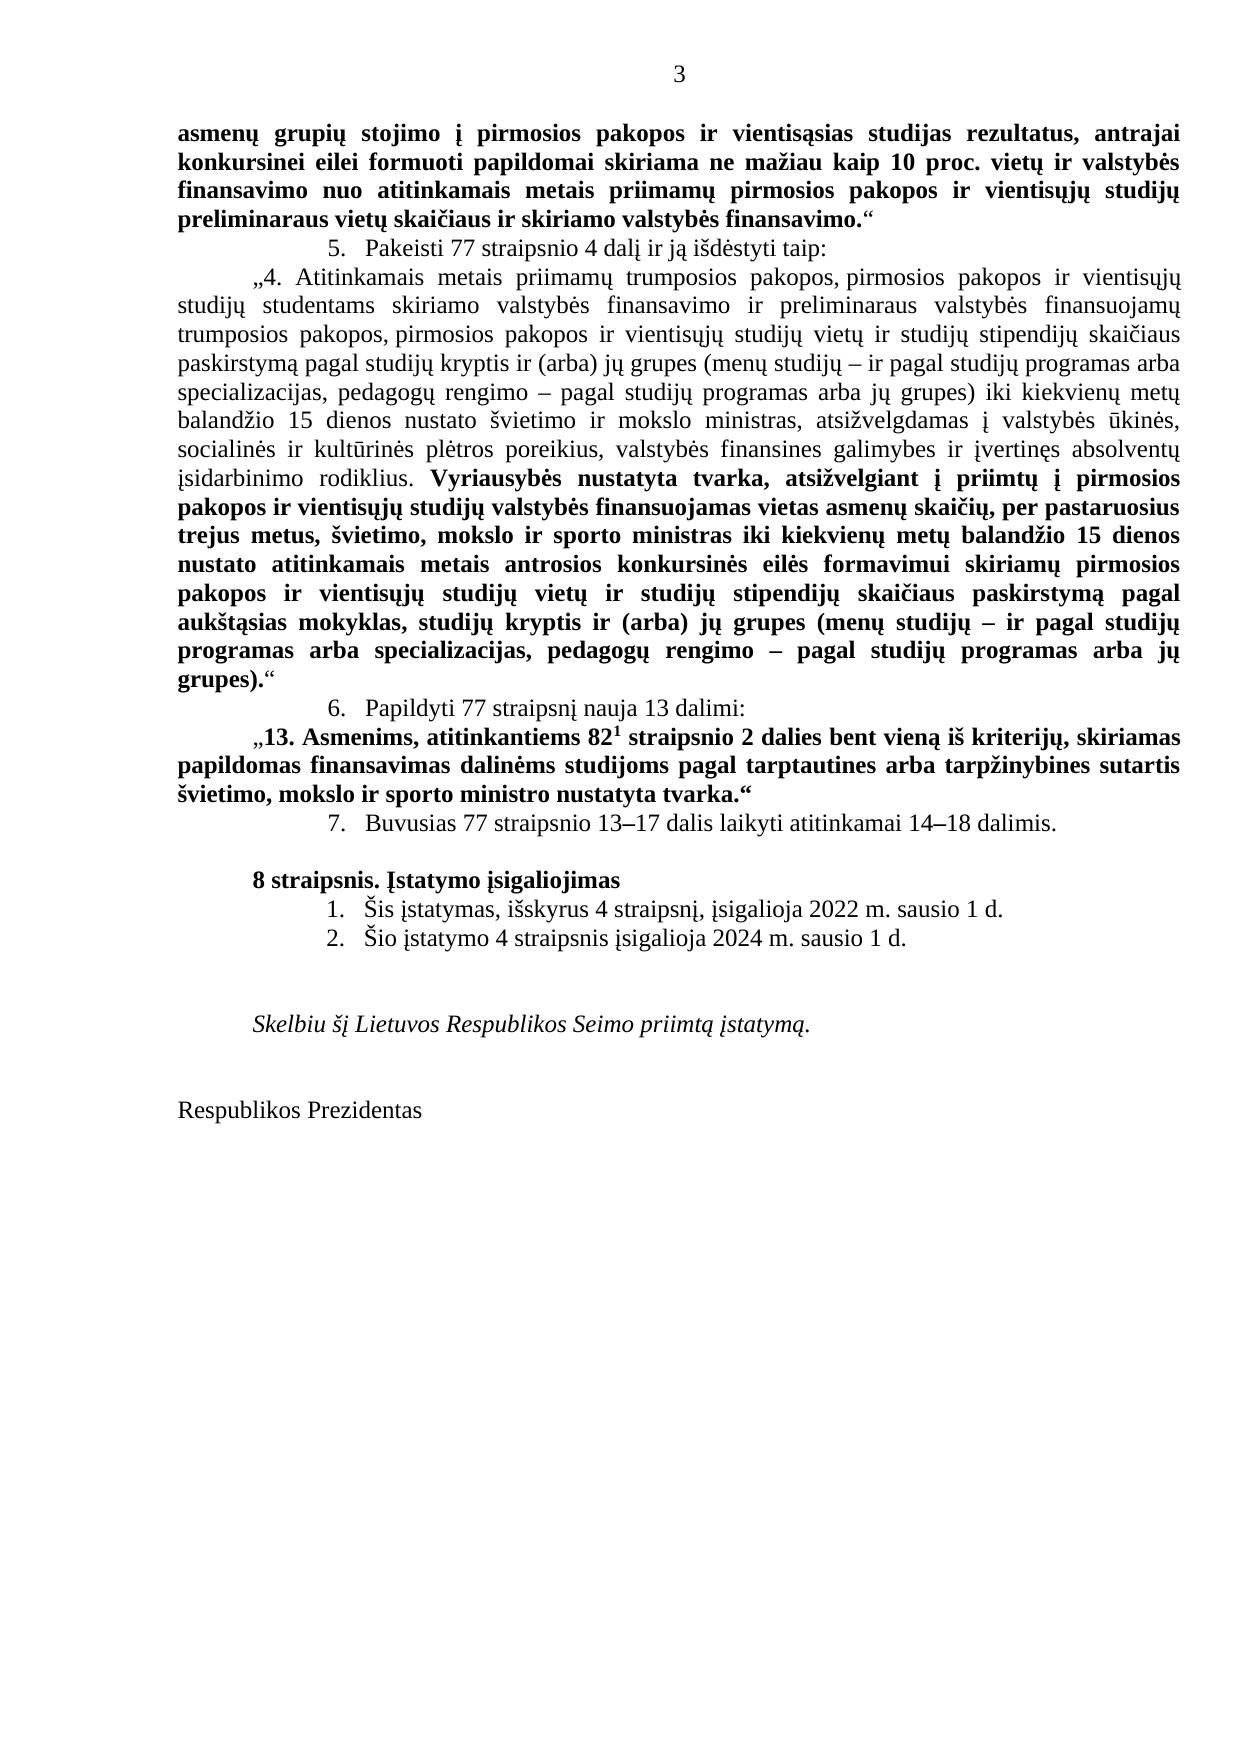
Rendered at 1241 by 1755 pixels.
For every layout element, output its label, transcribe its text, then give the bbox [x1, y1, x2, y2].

list Buvusias 77 straipsnio 13–17 dalis laikyti atitinkamai 14–18 dalimis. [327, 808, 1181, 837]
list Šis įstatymas, išskyrus 4 straipsnį, įsigalioja 2022 m. sausio 1 d. [326, 894, 1181, 923]
text „4. Atitinkamais metais priimamų trumposios pakopos, pirmosios pakopos ir vientisųjų studijų studentams skiriamo valstybės finansavimo ir preliminaraus valstybės finansuojamų trumposios pakopos, pirmosios pakopos ir vientisųjų studijų vietų ir studijų stipendijų skaičiaus paskirstymą pagal studijų kryptis ir (arba) jų grupes (menų studijų – ir pagal studijų programas arba specializacijas, pedagogų rengimo – pagal studijų programas arba jų grupes) iki kiekvienų metų balandžio 15 dienos nustato švietimo ir mokslo ministras, atsižvelgdamas į valstybės ūkinės, socialinės ir kultūrinės plėtros poreikius, valstybės finansines galimybes ir įvertinęs absolventų įsidarbinimo rodiklius. Vyriausybės nustatyta tvarka, atsižvelgiant į priimtų į pirmosios pakopos ir vientisųjų studijų valstybės finansuojamas vietas asmenų skaičių, per pastaruosius trejus metus, švietimo, mokslo ir sporto ministras iki kiekvienų metų balandžio 15 dienos nustato atitinkamais metais antrosios konkursinės eilės formavimui skiriamų pirmosios pakopos ir vientisųjų studijų vietų ir studijų stipendijų skaičiaus paskirstymą pagal aukštąsias mokyklas, studijų kryptis ir (arba) jų grupes (menų studijų – ir pagal studijų programas arba specializacijas, pedagogų rengimo – pagal studijų programas arba jų grupes).“ [177, 262, 1181, 693]
list Papildyti 77 straipsnį nauja 13 dalimi: [327, 693, 1181, 722]
text Respublikos Prezidentas [177, 1096, 1181, 1124]
text Skelbiu šį Lietuvos Respublikos Seimo priimtą įstatymą. [177, 1009, 1181, 1038]
text 8 straipsnis. Įstatymo įsigaliojimas [177, 866, 1181, 894]
text asmenų grupių stojimo į pirmosios pakopos ir vientisąsias studijas rezultatus, antrajai konkursinei eilei formuoti papildomai skiriama ne mažiau kaip 10 proc. vietų ir valstybės finansavimo nuo atitinkamais metais priimamų pirmosios pakopos ir vientisųjų studijų preliminaraus vietų skaičiaus ir skiriamo valstybės finansavimo.“ [177, 118, 1181, 233]
list Pakeisti 77 straipsnio 4 dalį ir ją išdėstyti taip: [327, 233, 1181, 262]
list Šio įstatymo 4 straipsnis įsigalioja 2024 m. sausio 1 d. [326, 923, 1181, 952]
text „13. Asmenims, atitinkantiems 821 straipsnio 2 dalies bent vieną iš kriterijų, skiriamas papildomas finansavimas dalinėms studijoms pagal tarptautines arba tarpžinybines sutartis švietimo, mokslo ir sporto ministro nustatyta tvarka.“ [177, 722, 1181, 808]
